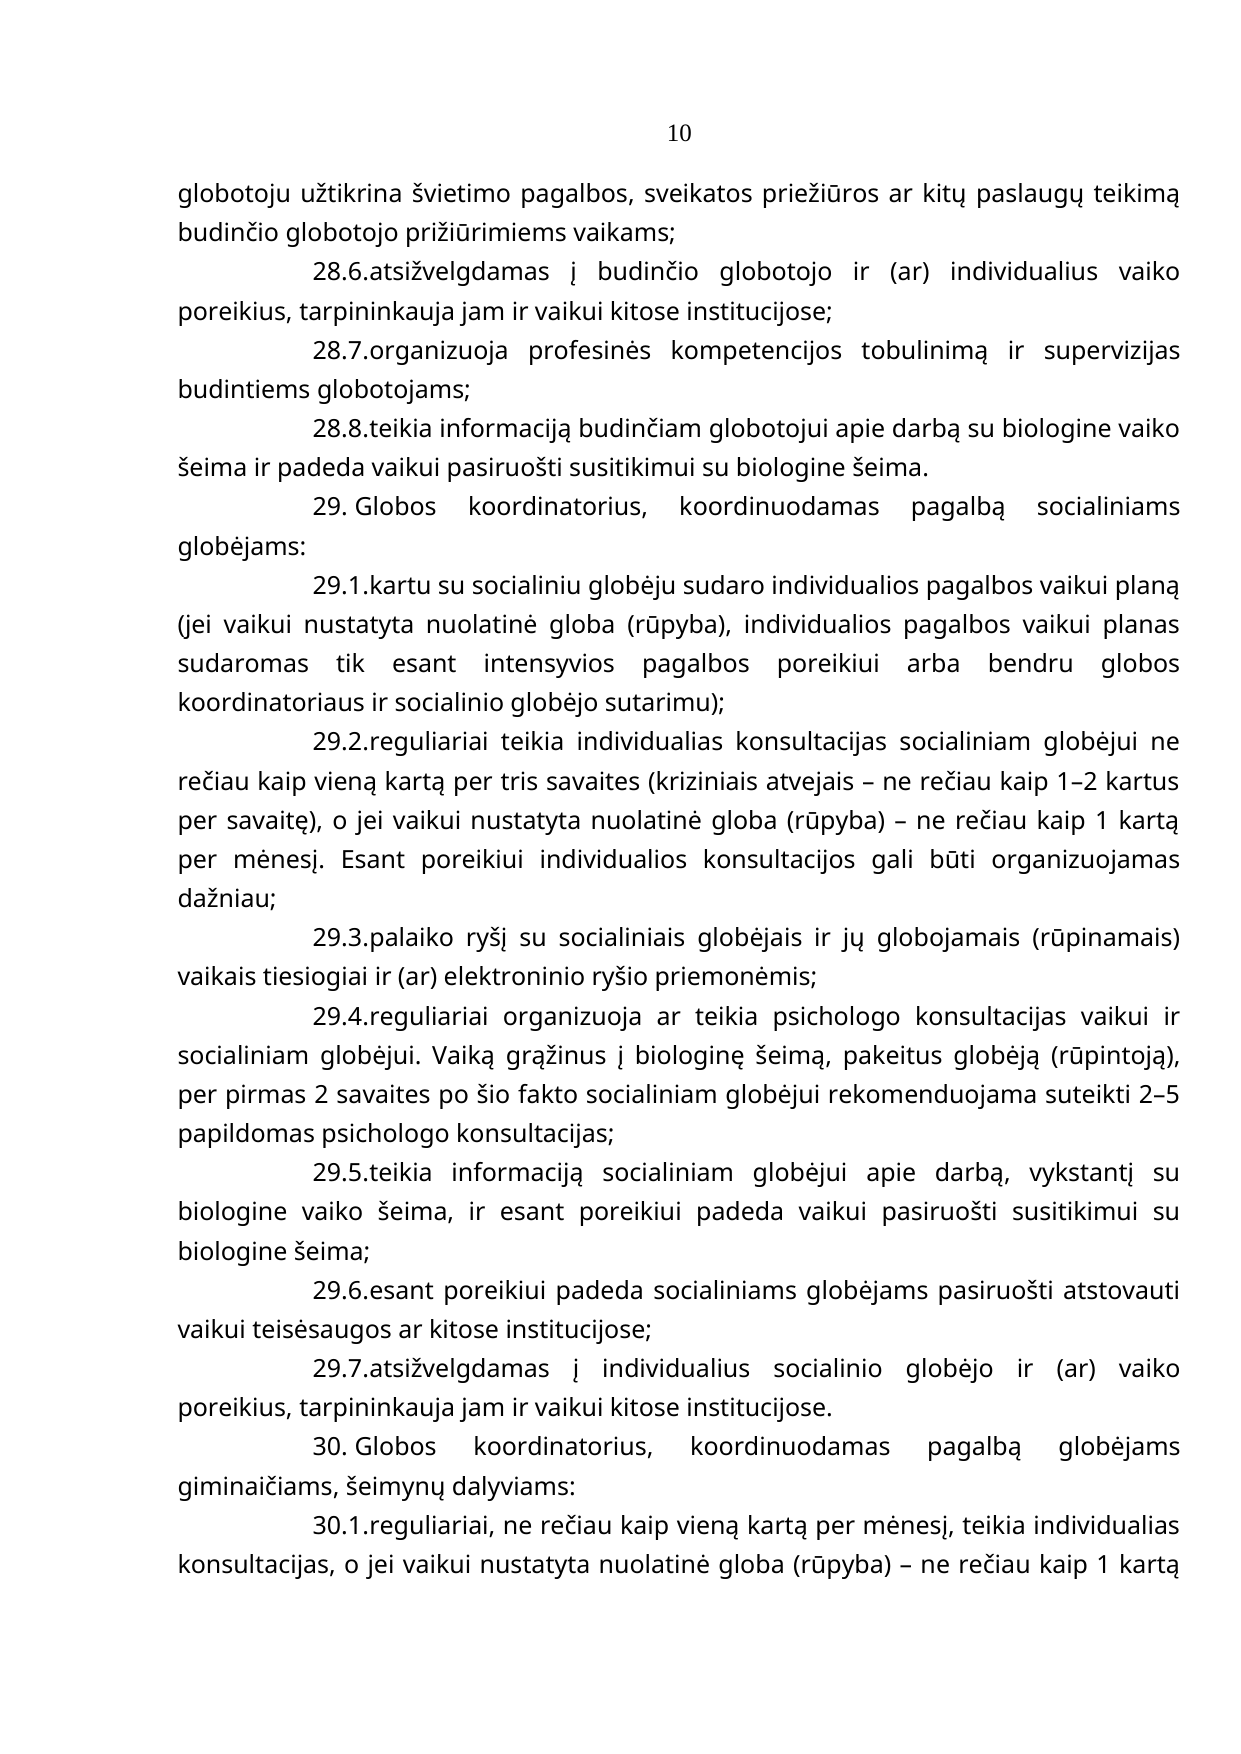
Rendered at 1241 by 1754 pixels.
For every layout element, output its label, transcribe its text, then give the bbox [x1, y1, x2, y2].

text 28.6. atsižvelgdamas į budinčio globotojo ir (ar) individualius vaiko poreikius, tarpininkauja jam ir vaikui kitose institucijose; [177, 254, 1181, 327]
text 29.6. esant poreikiui padeda socialiniams globėjams pasiruošti atstovauti vaikui teisėsaugos ar kitose institucijose; [177, 1272, 1181, 1346]
text 28.8. teikia informaciją budinčiam globotojui apie darbą su biologine vaiko šeima ir padeda vaikui pasiruošti susitikimui su biologine šeima. [177, 411, 1181, 484]
text 30. Globos koordinatorius, koordinuodamas pagalbą globėjams giminaičiams, šeimynų dalyviams: [177, 1429, 1181, 1502]
text 29. Globos koordinatorius, koordinuodamas pagalbą socialiniams globėjams: [177, 489, 1181, 562]
text 30.1. reguliariai, ne rečiau kaip vieną kartą per mėnesį, teikia individualias konsultacijas, o jei vaikui nustatyta nuolatinė globa (rūpyba) – ne rečiau kaip 1 kartą [177, 1507, 1181, 1581]
text globotoju užtikrina švietimo pagalbos, sveikatos priežiūros ar kitų paslaugų teikimą budinčio globotojo prižiūrimiems vaikams; [177, 176, 1181, 249]
text 29.1. kartu su socialiniu globėju sudaro individualios pagalbos vaikui planą (jei vaikui nustatyta nuolatinė globa (rūpyba), individualios pagalbos vaikui planas sudaromas tik esant intensyvios pagalbos poreikiui arba bendru globos koordinatoriaus ir socialinio globėjo sutarimu); [177, 567, 1181, 719]
text 29.5. teikia informaciją socialiniam globėjui apie darbą, vykstantį su biologine vaiko šeima, ir esant poreikiui padeda vaikui pasiruošti susitikimui su biologine šeima; [177, 1155, 1181, 1267]
text 29.2. reguliariai teikia individualias konsultacijas socialiniam globėjui ne rečiau kaip vieną kartą per tris savaites (kriziniais atvejais – ne rečiau kaip 1–2 kartus per savaitę), o jei vaikui nustatyta nuolatinė globa (rūpyba) – ne rečiau kaip 1 kartą per mėnesį. Esant poreikiui individualios konsultacijos gali būti organizuojamas dažniau; [177, 724, 1181, 915]
text 29.7. atsižvelgdamas į individualius socialinio globėjo ir (ar) vaiko poreikius, tarpininkauja jam ir vaikui kitose institucijose. [177, 1351, 1181, 1424]
text 29.3. palaiko ryšį su socialiniais globėjais ir jų globojamais (rūpinamais) vaikais tiesiogiai ir (ar) elektroninio ryšio priemonėmis; [177, 920, 1181, 993]
text 29.4. reguliariai organizuoja ar teikia psichologo konsultacijas vaikui ir socialiniam globėjui. Vaiką grąžinus į biologinę šeimą, pakeitus globėją (rūpintoją), per pirmas 2 savaites po šio fakto socialiniam globėjui rekomenduojama suteikti 2–5 papildomas psichologo konsultacijas; [177, 998, 1181, 1150]
text 28.7. organizuoja profesinės kompetencijos tobulinimą ir supervizijas budintiems globotojams; [177, 332, 1181, 406]
